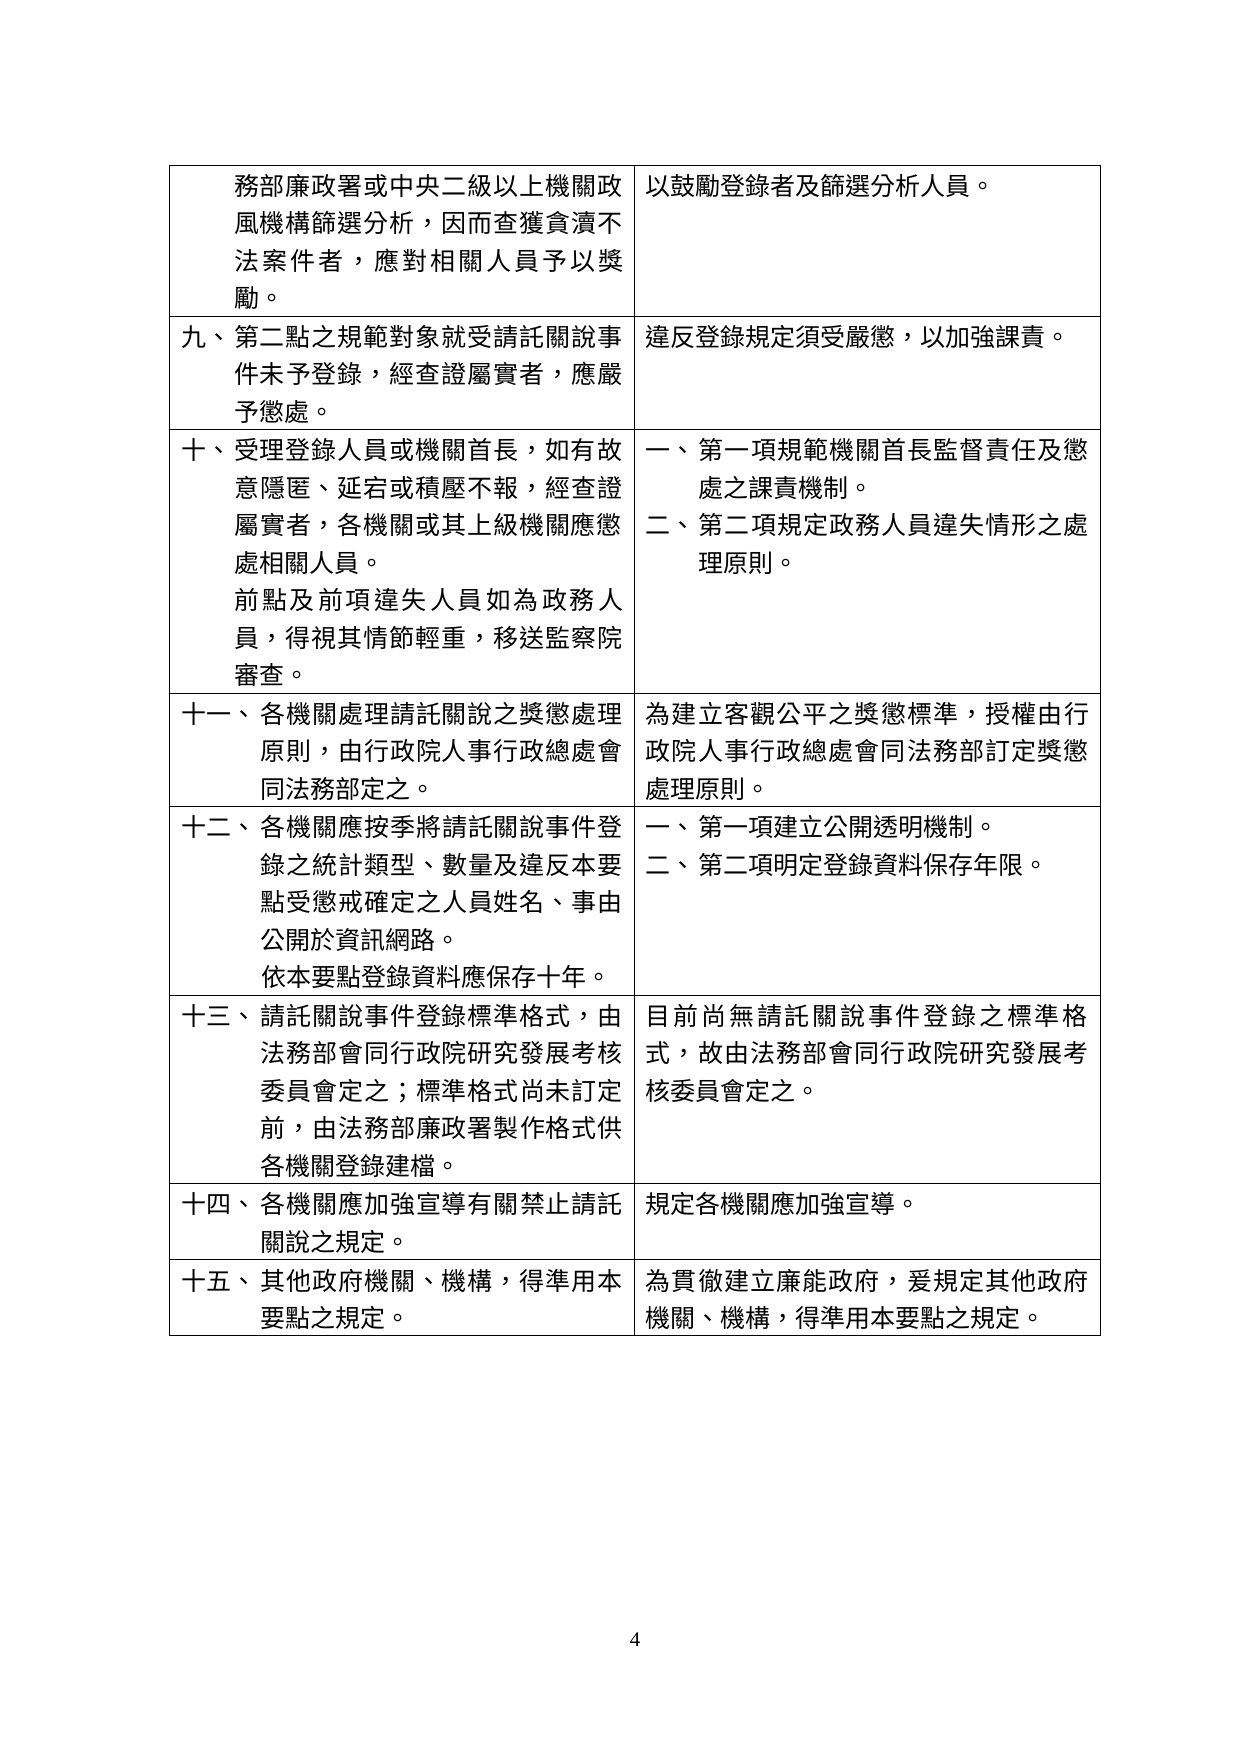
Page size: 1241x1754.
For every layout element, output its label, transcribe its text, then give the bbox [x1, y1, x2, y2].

table_cell 違反登錄規定須受嚴懲，以加強課責。 [635, 317, 1100, 429]
table_cell 目前尚無請託關說事件登錄之標準格式，故由法務部會同行政院研究發展考核委員會定之。 [635, 996, 1100, 1183]
table_cell 第二點之規範對象就受請託關說事件未予登錄，經查證屬實者，應嚴予懲處。 [170, 317, 634, 429]
table_cell 第一項建立公開透明機制。 第二項明定登錄資料保存年限。 [635, 807, 1100, 995]
table_cell 第一項規範機關首長監督責任及懲處之課責機制。 第二項規定政務人員違失情形之處理原則。 [635, 430, 1100, 693]
table_cell 受理登錄人員或機關首長，如有故意隱匿、延宕或積壓不報，經查證屬實者，各機關或其上級機關應懲處相關人員。 前點及前項違失人員如為政務人員，得視其情節輕重，移送監察院審查。 [170, 430, 634, 693]
table_cell 各機關應加強宣導有關禁止請託關說之規定。 [170, 1184, 634, 1259]
table_cell 以鼓勵登錄者及篩選分析人員。 [635, 166, 1100, 316]
table_cell 請託關說事件登錄標準格式，由法務部會同行政院研究發展考核委員會定之；標準格式尚未訂定前，由法務部廉政署製作格式供各機關登錄建檔。 [170, 996, 634, 1183]
table_cell 規定各機關應加強宣導。 [635, 1184, 1100, 1259]
table_cell 各機關處理請託關說之獎懲處理原則，由行政院人事行政總處會同法務部定之。 [170, 694, 634, 806]
table_cell 各機關應按季將請託關說事件登錄之統計類型、數量及違反本要點受懲戒確定之人員姓名、事由公開於資訊網路。 依本要點登錄資料應保存十年。 [170, 807, 634, 995]
table_cell 務部廉政署或中央二級以上機關政風機構篩選分析，因而查獲貪瀆不法案件者，應對相關人員予以獎勵。 [170, 166, 634, 316]
table_cell 為貫徹建立廉能政府，爰規定其他政府機關、機構，得準用本要點之規定。 [635, 1260, 1100, 1335]
table_cell 其他政府機關、機構，得準用本要點之規定。 [170, 1260, 634, 1335]
table_cell 為建立客觀公平之獎懲標準，授權由行政院人事行政總處會同法務部訂定獎懲處理原則。 [635, 694, 1100, 806]
